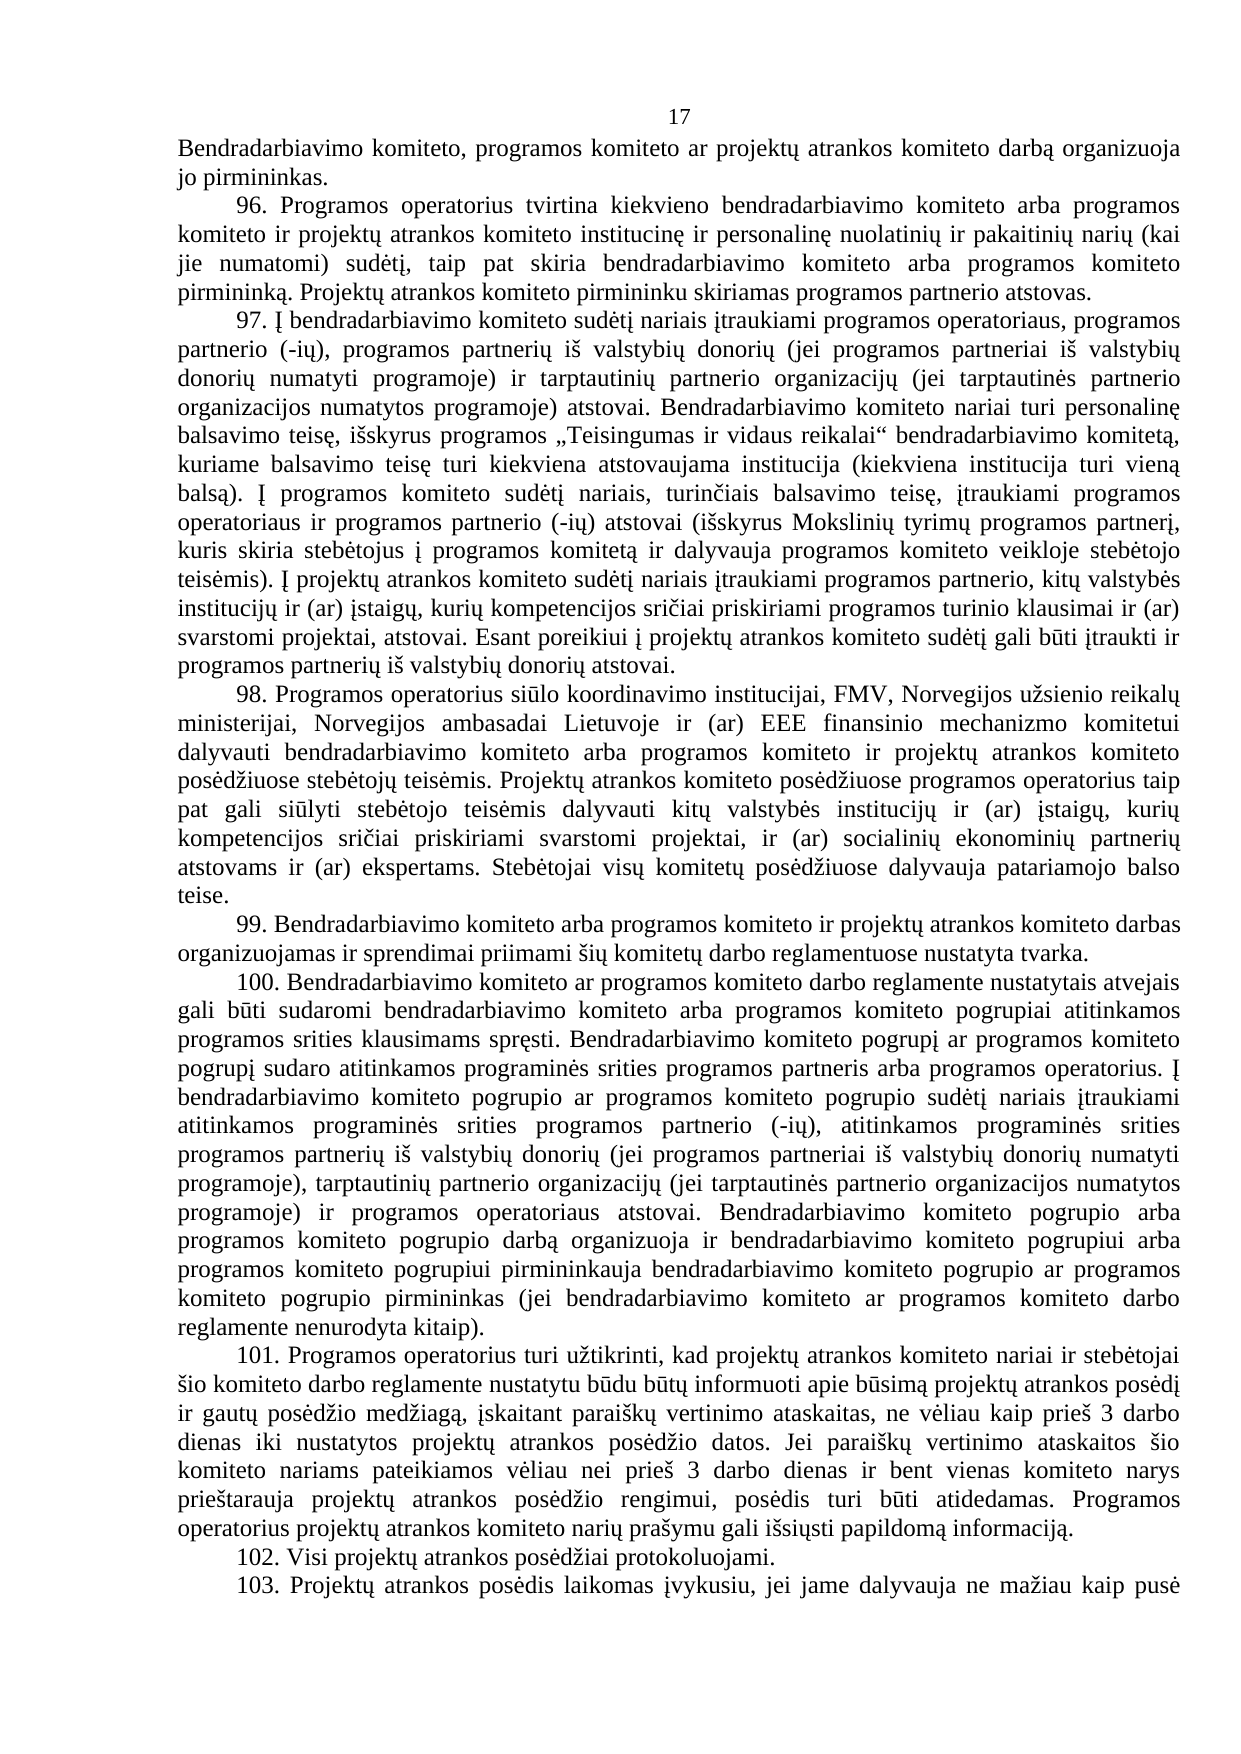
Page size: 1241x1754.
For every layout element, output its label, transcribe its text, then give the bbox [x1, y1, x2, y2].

text 101. Programos operatorius turi užtikrinti, kad projektų atrankos komiteto nariai ir stebėtojai šio komiteto darbo reglamente nustatytu būdu būtų informuoti apie būsimą projektų atrankos posėdį ir gautų posėdžio medžiagą, įskaitant paraiškų vertinimo ataskaitas, ne vėliau kaip prieš 3 darbo dienas iki nustatytos projektų atrankos posėdžio datos. Jei paraiškų vertinimo ataskaitos šio komiteto nariams pateikiamos vėliau nei prieš 3 darbo dienas ir bent vienas komiteto narys prieštarauja projektų atrankos posėdžio rengimui, posėdis turi būti atidedamas. Programos operatorius projektų atrankos komiteto narių prašymu gali išsiųsti papildomą informaciją. [177, 1340, 1181, 1542]
text 102. Visi projektų atrankos posėdžiai protokoluojami. [177, 1542, 1181, 1570]
text 96. Programos operatorius tvirtina kiekvieno bendradarbiavimo komiteto arba programos komiteto ir projektų atrankos komiteto institucinę ir personalinę nuolatinių ir pakaitinių narių (kai jie numatomi) sudėtį, taip pat skiria bendradarbiavimo komiteto arba programos komiteto pirmininką. Projektų atrankos komiteto pirmininku skiriamas programos partnerio atstovas. [177, 190, 1181, 305]
text 99. Bendradarbiavimo komiteto arba programos komiteto ir projektų atrankos komiteto darbas organizuojamas ir sprendimai priimami šių komitetų darbo reglamentuose nustatyta tvarka. [177, 909, 1181, 967]
text Bendradarbiavimo komiteto, programos komiteto ar projektų atrankos komiteto darbą organizuoja jo pirmininkas. [177, 133, 1181, 190]
text 98. Programos operatorius siūlo koordinavimo institucijai, FMV, Norvegijos užsienio reikalų ministerijai, Norvegijos ambasadai Lietuvoje ir (ar) EEE finansinio mechanizmo komitetui dalyvauti bendradarbiavimo komiteto arba programos komiteto ir projektų atrankos komiteto posėdžiuose stebėtojų teisėmis. Projektų atrankos komiteto posėdžiuose programos operatorius taip pat gali siūlyti stebėtojo teisėmis dalyvauti kitų valstybės institucijų ir (ar) įstaigų, kurių kompetencijos sričiai priskiriami svarstomi projektai, ir (ar) socialinių ekonominių partnerių atstovams ir (ar) ekspertams. Stebėtojai visų komitetų posėdžiuose dalyvauja patariamojo balso teise. [177, 679, 1181, 909]
text 100. Bendradarbiavimo komiteto ar programos komiteto darbo reglamente nustatytais atvejais gali būti sudaromi bendradarbiavimo komiteto arba programos komiteto pogrupiai atitinkamos programos srities klausimams spręsti. Bendradarbiavimo komiteto pogrupį ar programos komiteto pogrupį sudaro atitinkamos programinės srities programos partneris arba programos operatorius. Į bendradarbiavimo komiteto pogrupio ar programos komiteto pogrupio sudėtį nariais įtraukiami atitinkamos programinės srities programos partnerio (-ių), atitinkamos programinės srities programos partnerių iš valstybių donorių (jei programos partneriai iš valstybių donorių numatyti programoje), tarptautinių partnerio organizacijų (jei tarptautinės partnerio organizacijos numatytos programoje) ir programos operatoriaus atstovai. Bendradarbiavimo komiteto pogrupio arba programos komiteto pogrupio darbą organizuoja ir bendradarbiavimo komiteto pogrupiui arba programos komiteto pogrupiui pirmininkauja bendradarbiavimo komiteto pogrupio ar programos komiteto pogrupio pirmininkas (jei bendradarbiavimo komiteto ar programos komiteto darbo reglamente nenurodyta kitaip). [177, 967, 1181, 1340]
text 103. Projektų atrankos posėdis laikomas įvykusiu, jei jame dalyvauja ne mažiau kaip pusė [177, 1570, 1181, 1599]
text 97. Į bendradarbiavimo komiteto sudėtį nariais įtraukiami programos operatoriaus, programos partnerio (-ių), programos partnerių iš valstybių donorių (jei programos partneriai iš valstybių donorių numatyti programoje) ir tarptautinių partnerio organizacijų (jei tarptautinės partnerio organizacijos numatytos programoje) atstovai. Bendradarbiavimo komiteto nariai turi personalinę balsavimo teisę, išskyrus programos „Teisingumas ir vidaus reikalai“ bendradarbiavimo komitetą, kuriame balsavimo teisę turi kiekviena atstovaujama institucija (kiekviena institucija turi vieną balsą). Į programos komiteto sudėtį nariais, turinčiais balsavimo teisę, įtraukiami programos operatoriaus ir programos partnerio (-ių) atstovai (išskyrus Mokslinių tyrimų programos partnerį, kuris skiria stebėtojus į programos komitetą ir dalyvauja programos komiteto veikloje stebėtojo teisėmis). Į projektų atrankos komiteto sudėtį nariais įtraukiami programos partnerio, kitų valstybės institucijų ir (ar) įstaigų, kurių kompetencijos sričiai priskiriami programos turinio klausimai ir (ar) svarstomi projektai, atstovai. Esant poreikiui į projektų atrankos komiteto sudėtį gali būti įtraukti ir programos partnerių iš valstybių donorių atstovai. [177, 305, 1181, 679]
